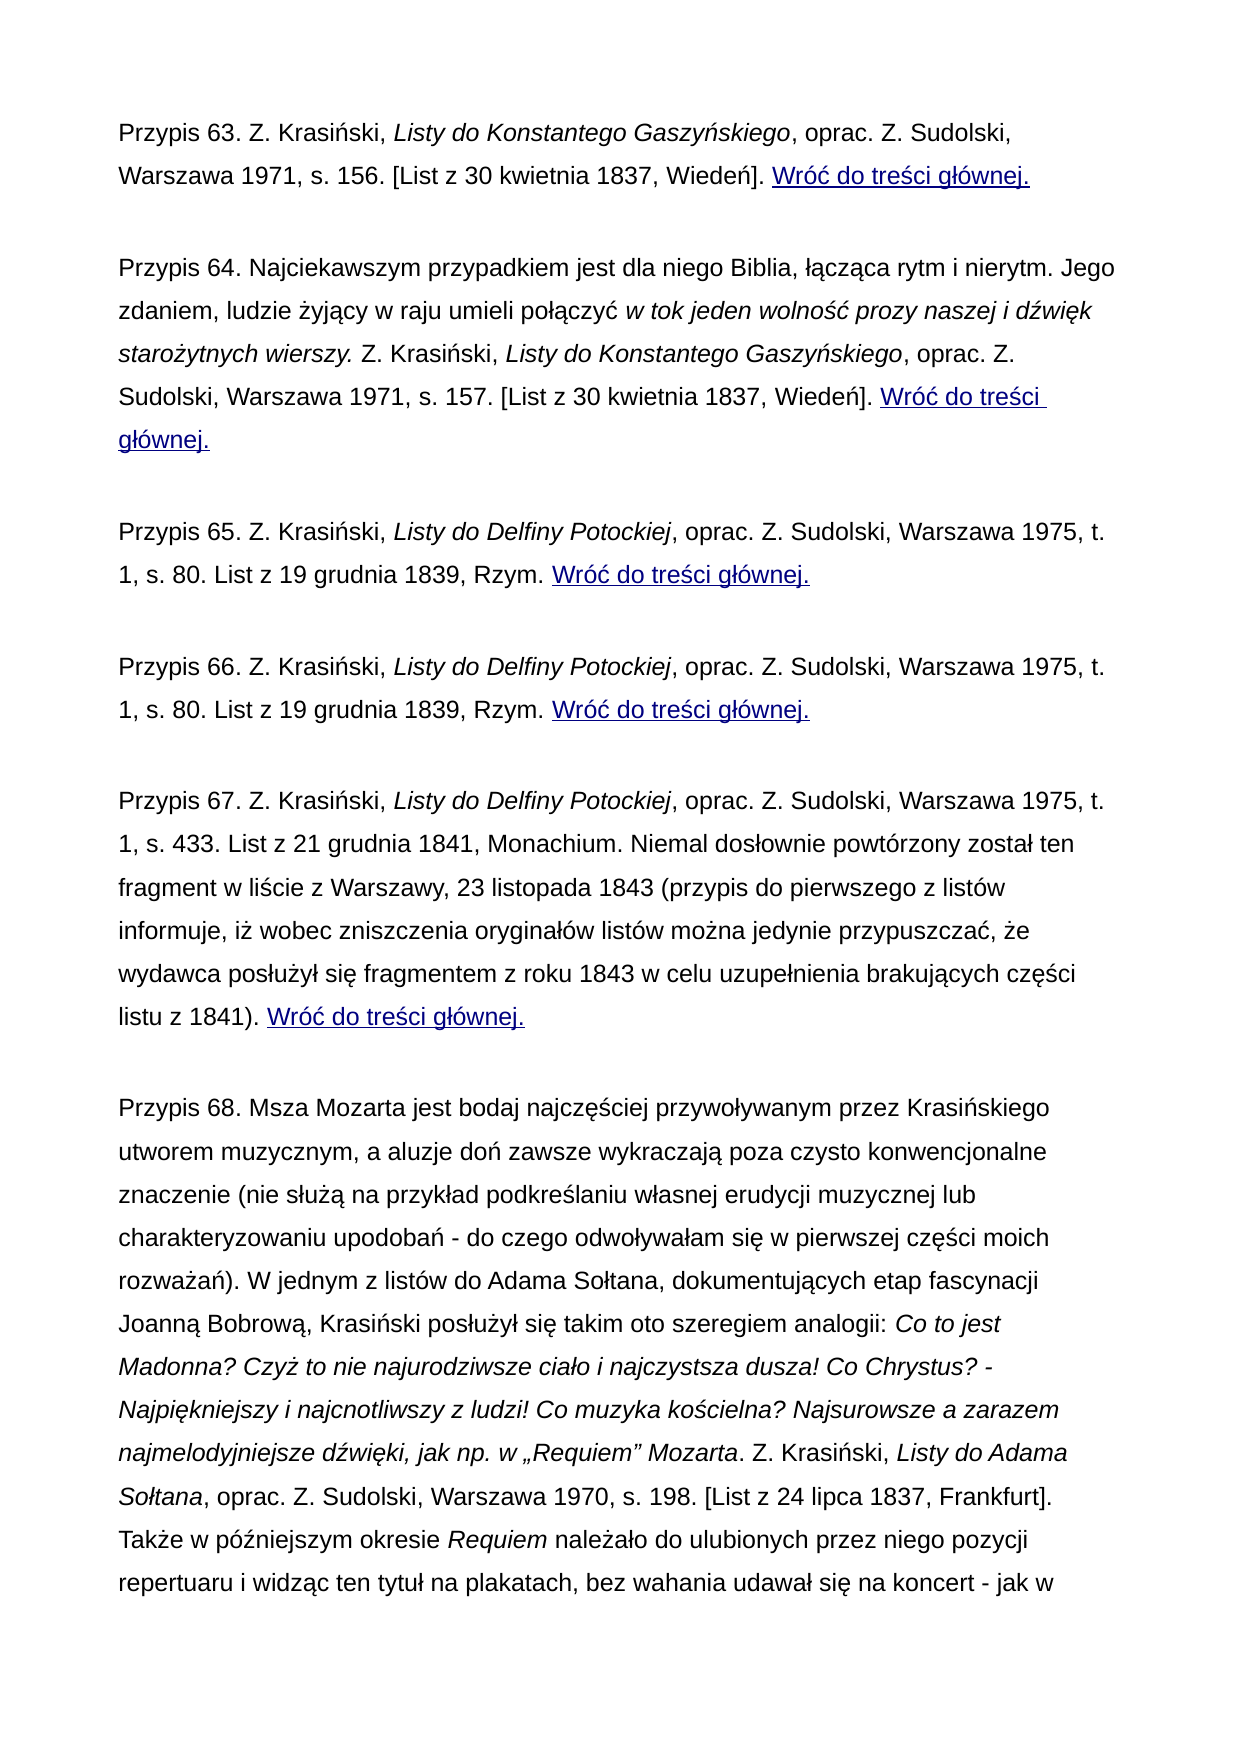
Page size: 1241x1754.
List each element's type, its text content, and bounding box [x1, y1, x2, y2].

text Przypis 63. Z. Krasiński, Listy do Konstantego Gaszyńskiego, oprac. Z. Sudolski, Warszawa 1971, s. 156. [List z 30 kwietnia 1837, Wiedeń]. Wróć do treści głównej. [118, 118, 1122, 190]
text Przypis 66. Z. Krasiński, Listy do Delfiny Potockiej, oprac. Z. Sudolski, Warszawa 1975, t. 1, s. 80. List z 19 grudnia 1839, Rzym. Wróć do treści głównej. [118, 652, 1122, 723]
text Przypis 68. Msza Mozarta jest bodaj najczęściej przywoływanym przez Krasińskiego utworem muzycznym, a aluzje doń zawsze wykraczają poza czysto konwencjonalne znaczenie (nie służą na przykład podkreślaniu własnej erudycji muzycznej lub charakteryzowaniu upodobań - do czego odwoływałam się w pierwszej części moich rozważań). W jednym z listów do Adama Sołtana, dokumentujących etap fascynacji Joanną Bobrową, Krasiński posłużył się takim oto szeregiem analogii: Co to jest Madonna? Czyż to nie najurodziwsze ciało i najczystsza dusza! Co Chrystus? - Najpiękniejszy i najcnotliwszy z ludzi! Co muzyka kościelna? Najsurowsze a zarazem najmelodyjniejsze dźwięki, jak np. w „Requiem” Mozarta. Z. Krasiński, Listy do Adama Sołtana, oprac. Z. Sudolski, Warszawa 1970, s. 198. [List z 24 lipca 1837, Frankfurt]. [118, 1093, 1122, 1510]
text Przypis 64. Najciekawszym przypadkiem jest dla niego Biblia, łącząca rytm i nierytm. Jego zdaniem, ludzie żyjący w raju umieli połączyć w tok jeden wolność prozy naszej i dźwięk starożytnych wierszy. Z. Krasiński, Listy do Konstantego Gaszyńskiego, oprac. Z. Sudolski, Warszawa 1971, s. 157. [List z 30 kwietnia 1837, Wiedeń]. Wróć do treści głównej. [118, 253, 1122, 454]
text Przypis 67. Z. Krasiński, Listy do Delfiny Potockiej, oprac. Z. Sudolski, Warszawa 1975, t. 1, s. 433. List z 21 grudnia 1841, Monachium. Niemal dosłownie powtórzony został ten fragment w liście z Warszawy, 23 listopada 1843 (przypis do pierwszego z listów informuje, iż wobec zniszczenia oryginałów listów można jedynie przypuszczać, że wydawca posłużył się fragmentem z roku 1843 w celu uzupełnienia brakujących części listu z 1841). Wróć do treści głównej. [118, 786, 1122, 1031]
text Przypis 65. Z. Krasiński, Listy do Delfiny Potockiej, oprac. Z. Sudolski, Warszawa 1975, t. 1, s. 80. List z 19 grudnia 1839, Rzym. Wróć do treści głównej. [118, 517, 1122, 589]
text Także w późniejszym okresie Requiem należało do ulubionych przez niego pozycji repertuaru i widząc ten tytuł na plakatach, bez wahania udawał się na koncert - jak w [118, 1525, 1122, 1597]
